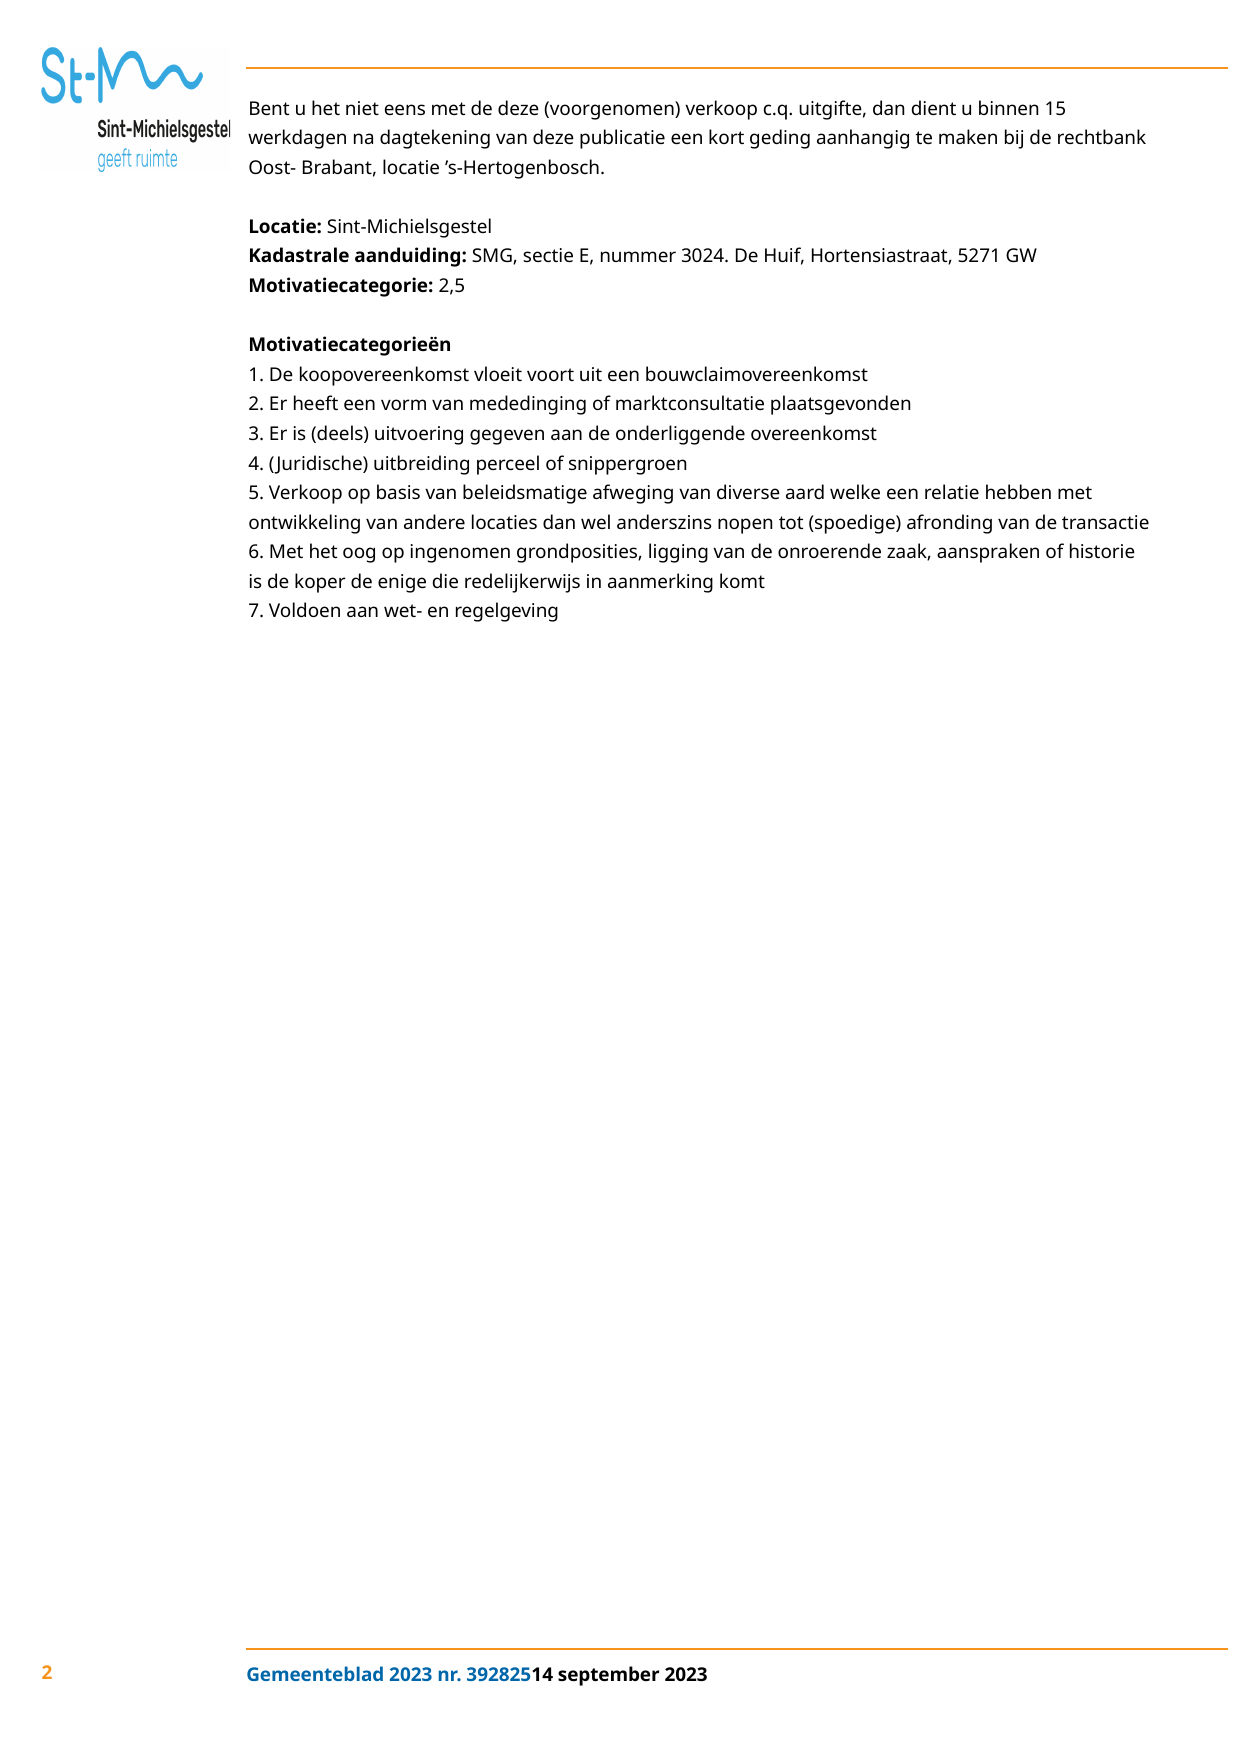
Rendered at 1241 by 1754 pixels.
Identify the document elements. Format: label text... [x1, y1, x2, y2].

text 5. Verkoop op basis van beleidsmatige afweging van diverse aard welke een relatie hebben met ontwikkeling van andere locaties dan wel anderszins nopen tot (spoedige) afronding van de transactie [248, 479, 1152, 535]
text 3. Er is (deels) uitvoering gegeven aan de onderliggende overeenkomst [248, 420, 1152, 446]
text Locatie: Sint-Michielsgestel [248, 213, 1152, 239]
text 7. Voldoen aan wet- en regelgeving [248, 598, 1152, 623]
text 4. (Juridische) uitbreiding perceel of snippergroen [248, 450, 1152, 476]
text Motivatiecategorie: 2,5 [248, 272, 1152, 298]
text Kadastrale aanduiding: SMG, sectie E, nummer 3024. De Huif, Hortensiastraat, 5271 GW [248, 243, 1152, 268]
text Bent u het niet eens met de deze (voorgenomen) verkoop c.q. uitgifte, dan dient u binnen 15 werkdagen na dagtekening van deze publicatie een kort geding aanhangig te maken bij de rechtbank Oost- Brabant, locatie ’s-Hertogenbosch. [248, 95, 1152, 180]
text 6. Met het oog op ingenomen grondposities, ligging van de onroerende zaak, aanspraken of historie is de koper de enige die redelijkerwijs in aanmerking komt [248, 538, 1152, 594]
text 2. Er heeft een vorm van mededinging of marktconsultatie plaatsgevonden [248, 391, 1152, 416]
picture [41, 47, 231, 172]
text 1. De koopovereenkomst vloeit voort uit een bouwclaimovereenkomst [248, 361, 1152, 387]
text Motivatiecategorieën [248, 331, 1152, 357]
